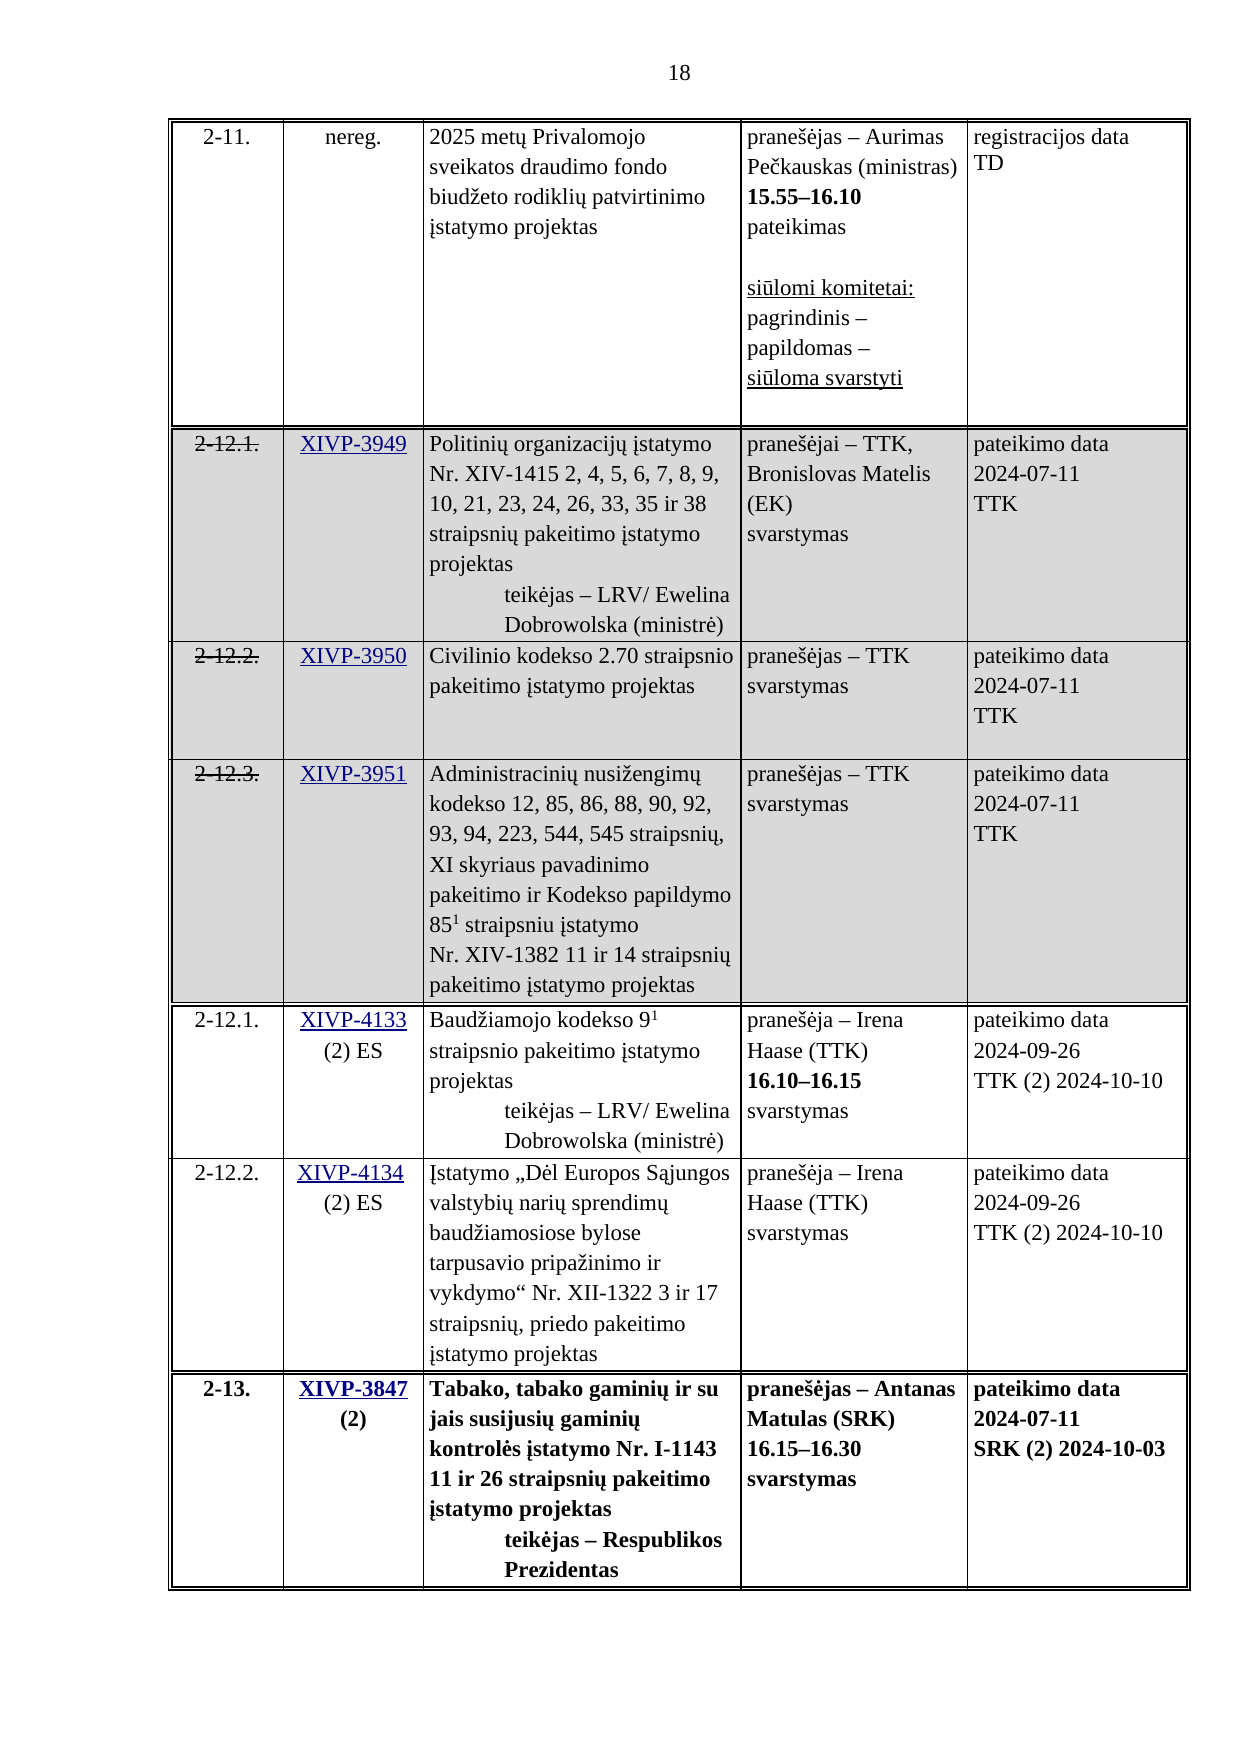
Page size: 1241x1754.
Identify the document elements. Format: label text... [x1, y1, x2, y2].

table_cell registracijos data TD [968, 123, 1186, 425]
table_cell Politinių organizacijų įstatymo Nr. XIV-1415 2, 4, 5, 6, 7, 8, 9, 10, 21, 23, 24, 26, 33, 35 ir 38 straipsnių pakeitimo įstatymo projektas teikėjas – LRV/ Ewelina Dobrowolska (ministrė) [424, 430, 740, 641]
table_cell pranešėjas – TTK svarstymas [742, 760, 967, 1002]
table_cell pateikimo data 2024-09-26 TTK (2) 2024-10-10 [968, 1159, 1186, 1370]
table_cell pranešėja – Irena Haase (TTK) svarstymas [742, 1159, 967, 1370]
table_cell 2-11. [173, 123, 283, 425]
table_cell pateikimo data 2024-07-11 TTK [968, 430, 1186, 641]
table_cell Civilinio kodekso 2.70 straipsnio pakeitimo įstatymo projektas [424, 642, 740, 759]
table_cell Įstatymo „Dėl Europos Sąjungos valstybių narių sprendimų baudžiamosiose bylose tarpusavio pripažinimo ir vykdymo“ Nr. XII-1322 3 ir 17 straipsnių, priedo pakeitimo įstatymo projektas [424, 1159, 740, 1370]
table_cell Baudžiamojo kodekso 91 straipsnio pakeitimo įstatymo projektas teikėjas – LRV/ Ewelina Dobrowolska (ministrė) [424, 1007, 740, 1157]
table_cell XIVP-4134 (2) ES [284, 1159, 423, 1370]
table_cell XIVP-3951 [284, 760, 423, 1002]
table_cell 2-12.2. [173, 642, 283, 759]
table_cell 2-12.3. [173, 760, 283, 1002]
table_cell Administracinių nusižengimų kodekso 12, 85, 86, 88, 90, 92, 93, 94, 223, 544, 545 straipsnių, XI skyriaus pavadinimo pakeitimo ir Kodekso papildymo 851 straipsniu įstatymo Nr. XIV-1382 11 ir 14 straipsnių pakeitimo įstatymo projektas [424, 760, 740, 1002]
table_cell pranešėjas – Antanas Matulas (SRK) 16.15–16.30 svarstymas [742, 1375, 967, 1586]
table_cell 2-12.1. [173, 1007, 283, 1157]
table_cell XIVP-3949 [284, 430, 423, 641]
table_cell 2025 metų Privalomojo sveikatos draudimo fondo biudžeto rodiklių patvirtinimo įstatymo projektas [424, 123, 740, 425]
table_cell pateikimo data 2024-07-11 SRK (2) 2024-10-03 [968, 1375, 1186, 1586]
table_cell pateikimo data 2024-07-11 TTK [968, 760, 1186, 1002]
table_cell 2-13. [173, 1375, 283, 1586]
table_cell 2-12.2. [173, 1159, 283, 1370]
table_cell 2-12.1. [173, 430, 283, 641]
table_cell pranešėjas – Aurimas Pečkauskas (ministras) 15.55–16.10 pateikimas siūlomi komitetai: pagrindinis – papildomas – siūloma svarstyti [742, 123, 967, 425]
table_cell pateikimo data 2024-09-26 TTK (2) 2024-10-10 [968, 1007, 1186, 1157]
table_cell pranešėjas – TTK svarstymas [742, 642, 967, 759]
table_cell pateikimo data 2024-07-11 TTK [968, 642, 1186, 759]
table_cell pranešėja – Irena Haase (TTK) 16.10–16.15 svarstymas [742, 1007, 967, 1157]
table_cell pranešėjai – TTK, Bronislovas Matelis (EK) svarstymas [742, 430, 967, 641]
table_cell Tabako, tabako gaminių ir su jais susijusių gaminių kontrolės įstatymo Nr. I-1143 11 ir 26 straipsnių pakeitimo įstatymo projektas teikėjas – Respublikos Prezidentas [424, 1375, 740, 1586]
table_cell XIVP-4133 (2) ES [284, 1007, 423, 1157]
table_cell XIVP-3950 [284, 642, 423, 759]
table_cell XIVP-3847 (2) [284, 1375, 423, 1586]
table_cell nereg. [284, 123, 423, 425]
